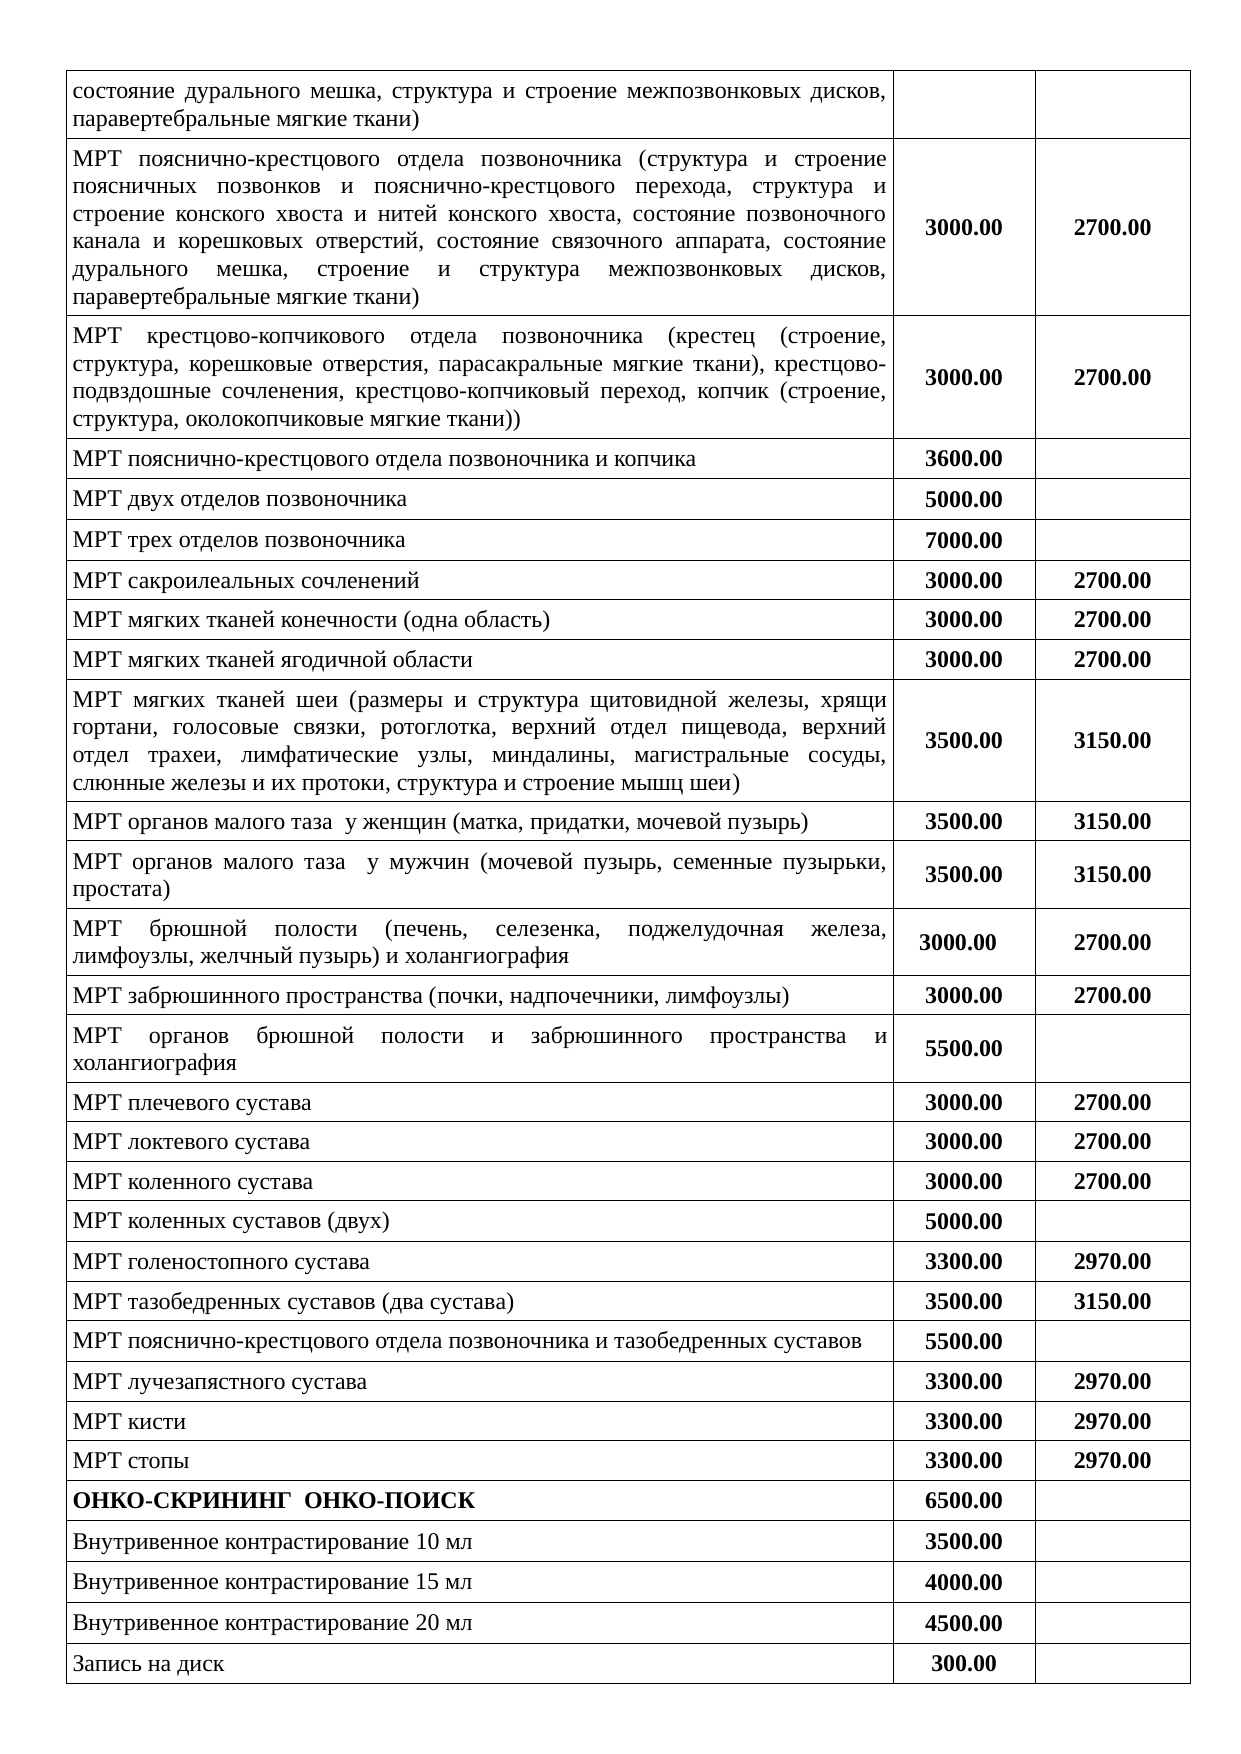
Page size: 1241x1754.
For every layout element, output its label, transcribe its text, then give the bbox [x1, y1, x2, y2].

table_cell МРТ тазобедренных суставов (два сустава) [67, 1282, 893, 1320]
table_cell 3000.00 [894, 1083, 1035, 1121]
table_cell 6500.00 [894, 1481, 1035, 1520]
table_cell 3150.00 [1036, 841, 1190, 908]
table_cell МРТ коленного сустава [67, 1162, 893, 1200]
table_cell МРТ брюшной полости (печень, селезенка, поджелудочная железа, лимфоузлы, желчный пузырь) и холангиография [67, 909, 893, 975]
table_cell [1036, 439, 1190, 478]
table_cell МРТ кисти [67, 1402, 893, 1440]
table_cell 3600.00 [894, 439, 1035, 478]
table_cell МРТ трех отделов позвоночника [67, 520, 893, 560]
table_cell 3300.00 [894, 1362, 1035, 1401]
table_cell 3000.00 [894, 976, 1035, 1014]
table_cell 2970.00 [1036, 1402, 1190, 1440]
table_cell 2700.00 [1036, 1083, 1190, 1121]
table_cell МРТ плечевого сустава [67, 1083, 893, 1121]
table_cell МРТ коленных суставов (двух) [67, 1201, 893, 1241]
table_cell Внутривенное контрастирование 15 мл [67, 1562, 893, 1602]
table_cell 3500.00 [894, 841, 1035, 908]
table_cell [1036, 1644, 1190, 1683]
table_cell 2970.00 [1036, 1441, 1190, 1480]
table_cell 3500.00 [894, 680, 1035, 801]
table_cell 2700.00 [1036, 316, 1190, 437]
table_cell [1036, 71, 1190, 137]
table_cell 3150.00 [1036, 1282, 1190, 1320]
table_cell [1036, 1562, 1190, 1602]
table_cell МРТ пояснично-крестцового отдела позвоночника и тазобедренных суставов [67, 1321, 893, 1361]
table_cell [1036, 1201, 1190, 1241]
table_cell Запись на диск [67, 1644, 893, 1683]
table_cell 3000.00 [894, 1162, 1035, 1200]
table_cell 2970.00 [1036, 1362, 1190, 1401]
table_cell 5000.00 [894, 479, 1035, 519]
table_cell 3300.00 [894, 1402, 1035, 1440]
table_cell 3000.00 [894, 316, 1035, 437]
table_cell [1036, 1603, 1190, 1643]
table_cell 3000.00 [894, 139, 1035, 315]
table_cell МРТ стопы [67, 1441, 893, 1480]
table_cell МРТ лучезапястного сустава [67, 1362, 893, 1401]
table_cell [1036, 1521, 1190, 1561]
table_cell 3000.00 [894, 1122, 1035, 1161]
table_cell 3000.00 [894, 561, 1035, 599]
table_cell МРТ пояснично-крестцового отдела позвоночника и копчика [67, 439, 893, 478]
table_cell 3500.00 [894, 1521, 1035, 1561]
table_cell 3000.00 [894, 640, 1035, 678]
table_cell МРТ двух отделов позвоночника [67, 479, 893, 519]
table_cell 7000.00 [894, 520, 1035, 560]
table_cell МРТ забрюшинного пространства (почки, надпочечники, лимфоузлы) [67, 976, 893, 1014]
table_cell 3150.00 [1036, 680, 1190, 801]
table_cell Внутривенное контрастирование 10 мл [67, 1521, 893, 1561]
table_cell МРТ органов малого таза у женщин (матка, придатки, мочевой пузырь) [67, 802, 893, 840]
table_cell состояние дурального мешка, структура и строение межпозвонковых дисков, паравертебральные мягкие ткани) [67, 71, 893, 137]
table_cell МРТ мягких тканей конечности (одна область) [67, 600, 893, 639]
table_cell Внутривенное контрастирование 20 мл [67, 1603, 893, 1643]
table_cell 300.00 [894, 1644, 1035, 1683]
table_cell [1036, 479, 1190, 519]
table_cell 3500.00 [894, 1282, 1035, 1320]
table_cell 5000.00 [894, 1201, 1035, 1241]
table_cell 2700.00 [1036, 909, 1190, 975]
table_cell 5500.00 [894, 1321, 1035, 1361]
table_cell МРТ органов малого таза у мужчин (мочевой пузырь, семенные пузырьки, простата) [67, 841, 893, 908]
table_cell МРТ мягких тканей шеи (размеры и структура щитовидной железы, хрящи гортани, голосовые связки, ротоглотка, верхний отдел пищевода, верхний отдел трахеи, лимфатические узлы, миндалины, магистральные сосуды, слюнные железы и их протоки, структура и строение мышц шеи) [67, 680, 893, 801]
table_cell [894, 71, 1035, 137]
table_cell 4000.00 [894, 1562, 1035, 1602]
table_cell 3000.00 [894, 600, 1035, 639]
table_cell ОНКО-СКРИНИНГ ОНКО-ПОИСК [67, 1481, 893, 1520]
table_cell МРТ локтевого сустава [67, 1122, 893, 1161]
table_cell 3500.00 [894, 802, 1035, 840]
table_cell 2700.00 [1036, 976, 1190, 1014]
table_cell 2700.00 [1036, 1122, 1190, 1161]
table_cell 3000.00 [894, 909, 1035, 975]
table_cell МРТ крестцово-копчикового отдела позвоночника (крестец (строение, структура, корешковые отверстия, парасакральные мягкие ткани), крестцово-подвздошные сочленения, крестцово-копчиковый переход, копчик (строение, структура, околокопчиковые мягкие ткани)) [67, 316, 893, 437]
table_cell 4500.00 [894, 1603, 1035, 1643]
table_cell [1036, 1481, 1190, 1520]
table_cell 2700.00 [1036, 1162, 1190, 1200]
table_cell 2700.00 [1036, 561, 1190, 599]
table_cell МРТ сакроилеальных сочленений [67, 561, 893, 599]
table_cell МРТ пояснично-крестцового отдела позвоночника (структура и строение поясничных позвонков и пояснично-крестцового перехода, структура и строение конского хвоста и нитей конского хвоста, состояние позвоночного канала и корешковых отверстий, состояние связочного аппарата, состояние дурального мешка, строение и структура межпозвонковых дисков, паравертебральные мягкие ткани) [67, 139, 893, 315]
table_cell МРТ мягких тканей ягодичной области [67, 640, 893, 678]
table_cell МРТ органов брюшной полости и забрюшинного пространства и холангиография [67, 1015, 893, 1082]
table_cell 2700.00 [1036, 600, 1190, 639]
table_cell [1036, 520, 1190, 560]
table_cell МРТ голеностопного сустава [67, 1242, 893, 1281]
table_cell 5500.00 [894, 1015, 1035, 1082]
table_cell [1036, 1321, 1190, 1361]
table_cell 2700.00 [1036, 139, 1190, 315]
table_cell 3300.00 [894, 1441, 1035, 1480]
table_cell 3150.00 [1036, 802, 1190, 840]
table_cell 3300.00 [894, 1242, 1035, 1281]
table_cell 2970.00 [1036, 1242, 1190, 1281]
table_cell 2700.00 [1036, 640, 1190, 678]
table_cell [1036, 1015, 1190, 1082]
